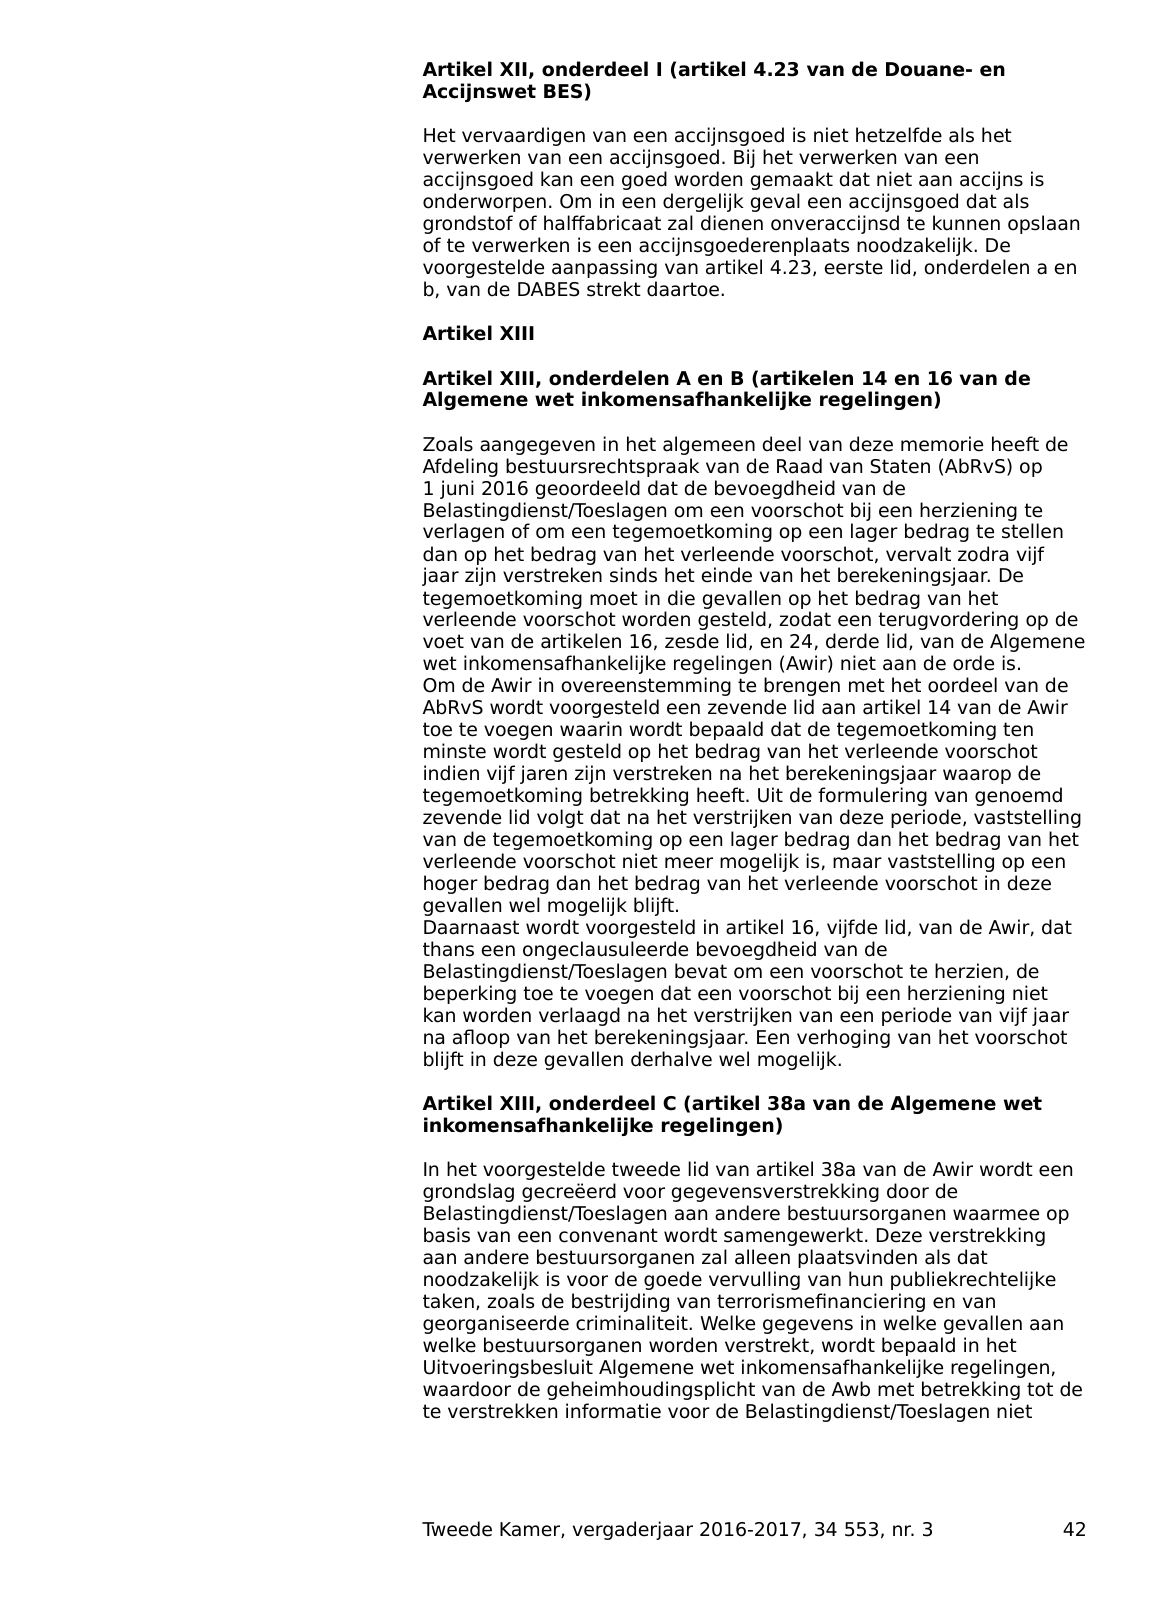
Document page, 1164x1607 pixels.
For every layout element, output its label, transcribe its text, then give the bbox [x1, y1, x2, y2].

text In het voorgestelde tweede lid van artikel 38a van de Awir wordt een grondslag gecreëerd voor gegevensverstrekking door de Belastingdienst/Toeslagen aan andere bestuursorganen waarmee op basis van een convenant wordt samengewerkt. Deze verstrekking aan andere bestuursorganen zal alleen plaatsvinden als dat noodzakelijk is voor de goede vervulling van hun publiekrechtelijke taken, zoals de bestrijding van terrorismefinanciering en van georganiseerde criminaliteit. Welke gegevens in welke gevallen aan welke bestuursorganen worden verstrekt, wordt bepaald in het Uitvoeringsbesluit Algemene wet inkomensafhankelijke regelingen, waardoor de geheimhoudingsplicht van de Awb met betrekking tot de te verstrekken informatie voor de Belastingdienst/Toeslagen niet [422, 1159, 1087, 1423]
text Zoals aangegeven in het algemeen deel van deze memorie heeft de Afdeling bestuursrechtspraak van de Raad van Staten (AbRvS) op 1 juni 2016 geoordeeld dat de bevoegdheid van de Belastingdienst/Toeslagen om een voorschot bij een herziening te verlagen of om een tegemoetkoming op een lager bedrag te stellen dan op het bedrag van het verleende voorschot, vervalt zodra vijf jaar zijn verstreken sinds het einde van het berekeningsjaar. De tegemoetkoming moet in die gevallen op het bedrag van het verleende voorschot worden gesteld, zodat een terugvordering op de voet van de artikelen 16, zesde lid, en 24, derde lid, van de Algemene wet inkomensafhankelijke regelingen (Awir) niet aan de orde is. [422, 433, 1087, 675]
subtitle Artikel XIII, onderdeel C (artikel 38a van de Algemene wet inkomensafhankelijke regelingen) [422, 1093, 1087, 1137]
text Het vervaardigen van een accijnsgoed is niet hetzelfde als het verwerken van een accijnsgoed. Bij het verwerken van een accijnsgoed kan een goed worden gemaakt dat niet aan accijns is onderworpen. Om in een dergelijk geval een accijnsgoed dat als grondstof of halffabricaat zal dienen onveraccijnsd te kunnen opslaan of te verwerken is een accijnsgoederenplaats noodzakelijk. De voorgestelde aanpassing van artikel 4.23, eerste lid, onderdelen a en b, van de DABES strekt daartoe. [422, 125, 1087, 301]
subtitle Artikel XIII, onderdelen A en B (artikelen 14 en 16 van de Algemene wet inkomensafhankelijke regelingen) [422, 367, 1087, 411]
text Om de Awir in overeenstemming te brengen met het oordeel van de AbRvS wordt voorgesteld een zevende lid aan artikel 14 van de Awir toe te voegen waarin wordt bepaald dat de tegemoetkoming ten minste wordt gesteld op het bedrag van het verleende voorschot indien vijf jaren zijn verstreken na het berekeningsjaar waarop de tegemoetkoming betrekking heeft. Uit de formulering van genoemd zevende lid volgt dat na het verstrijken van deze periode, vaststelling van de tegemoetkoming op een lager bedrag dan het bedrag van het verleende voorschot niet meer mogelijk is, maar vaststelling op een hoger bedrag dan het bedrag van het verleende voorschot in deze gevallen wel mogelijk blijft. [422, 675, 1087, 917]
text Daarnaast wordt voorgesteld in artikel 16, vijfde lid, van de Awir, dat thans een ongeclausuleerde bevoegdheid van de Belastingdienst/Toeslagen bevat om een voorschot te herzien, de beperking toe te voegen dat een voorschot bij een herziening niet kan worden verlaagd na het verstrijken van een periode van vijf jaar na afloop van het berekeningsjaar. Een verhoging van het voorschot blijft in deze gevallen derhalve wel mogelijk. [422, 917, 1087, 1071]
subtitle Artikel XII, onderdeel I (artikel 4.23 van de Douane- en Accijnswet BES) [422, 59, 1087, 103]
subtitle Artikel XIII [422, 323, 1087, 345]
